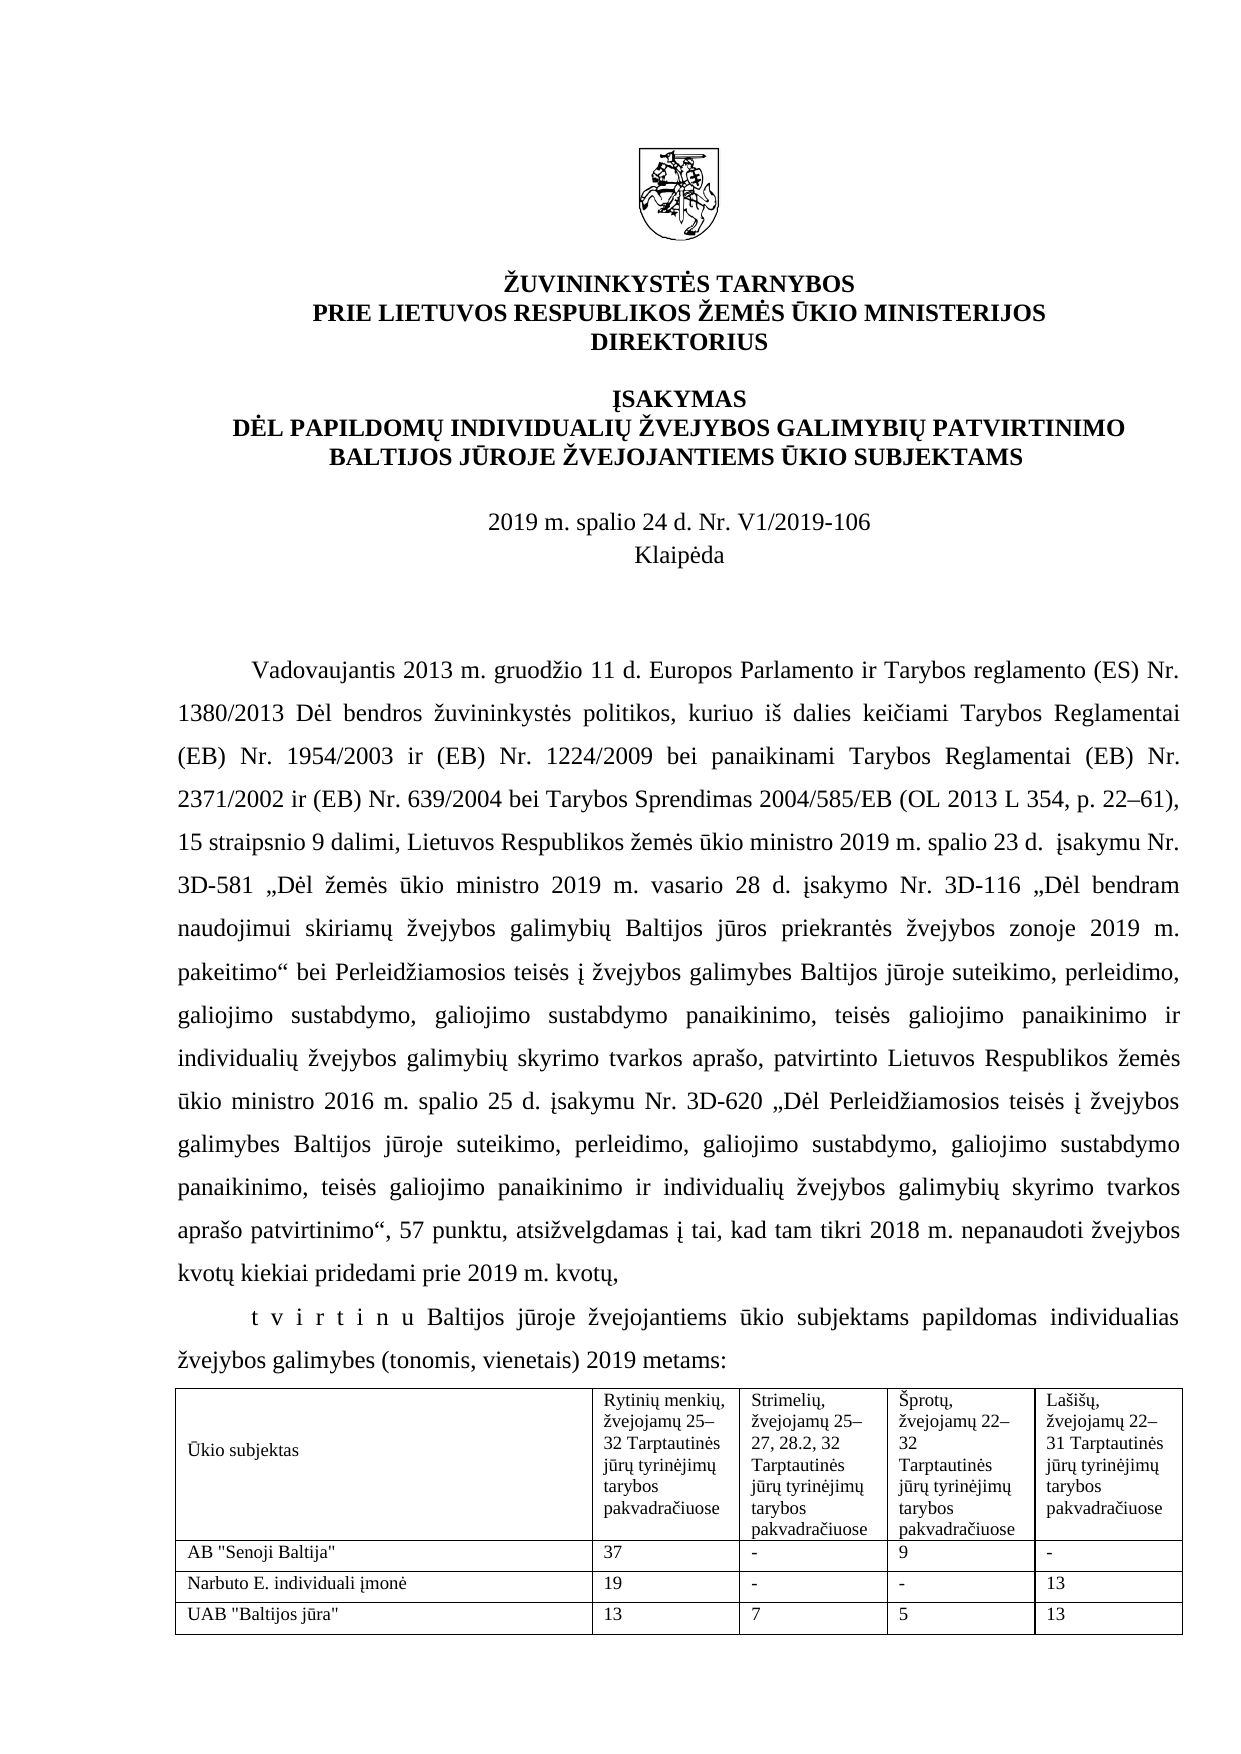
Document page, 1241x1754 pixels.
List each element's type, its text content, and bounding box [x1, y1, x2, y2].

table_cell 13 [1036, 1603, 1182, 1633]
text Klaipėda [177, 540, 1181, 568]
table_cell - [1036, 1541, 1182, 1571]
text t v i r t i n u Baltijos jūroje žvejojantiems ūkio subjektams papildomas individualias žvejybos galimybes (tonomis, vienetais) 2019 metams: [177, 1302, 1181, 1373]
text 2019 m. spalio 24 d. Nr. V1/2019-106 [177, 507, 1181, 535]
text ŽUVININKYSTĖS TARNYBOS [177, 269, 1181, 298]
table_cell - [740, 1541, 887, 1571]
table_cell - [740, 1572, 887, 1602]
table_cell 13 [593, 1603, 739, 1633]
text ĮSAKYMAS [177, 384, 1181, 413]
table_cell 19 [593, 1572, 739, 1602]
table_cell 9 [888, 1541, 1034, 1571]
table_header Lašišų, žvejojamų 22–31 Tarptautinės jūrų tyrinėjimų tarybos pakvadračiuose [1036, 1389, 1182, 1540]
table_cell 7 [740, 1603, 887, 1633]
table_header Rytinių menkių, žvejojamų 25–32 Tarptautinės jūrų tyrinėjimų tarybos pakvadračiuose [593, 1389, 739, 1540]
table_cell - [888, 1572, 1034, 1602]
text DIREKTORIUS [177, 327, 1181, 356]
table_header Ūkio subjektas [176, 1389, 592, 1540]
table_cell 13 [1036, 1572, 1182, 1602]
table_header Šprotų, žvejojamų 22–32 Tarptautinės jūrų tyrinėjimų tarybos pakvadračiuose [888, 1389, 1034, 1540]
text DĖL papildomų individualių žvejybos galimybių patvirtinimo baltijos jūroje žvejojantiems ūkio subjektams [177, 413, 1181, 471]
text PRIE LIETUVOS RESPUBLIKOS ŽEMĖS ŪKIO MINISTERIJOS [177, 298, 1181, 327]
text Vadovaujantis 2013 m. gruodžio 11 d. Europos Parlamento ir Tarybos reglamento (ES) Nr. 1380/2013 Dėl bendros žuvininkystės politikos, kuriuo iš dalies keičiami Tarybos Reglamentai (EB) Nr. 1954/2003 ir (EB) Nr. 1224/2009 bei panaikinami Tarybos Reglamentai (EB) Nr. 2371/2002 ir (EB) Nr. 639/2004 bei Tarybos Sprendimas 2004/585/EB (OL 2013 L 354, p. 22–61), 15 straipsnio 9 dalimi, Lietuvos Respublikos žemės ūkio ministro 2019 m. spalio 23 d. įsakymu Nr. 3D-581 „Dėl žemės ūkio ministro 2019 m. vasario 28 d. įsakymo Nr. 3D-116 „Dėl bendram naudojimui skiriamų žvejybos galimybių Baltijos jūros priekrantės žvejybos zonoje 2019 m. pakeitimo“ bei Perleidžiamosios teisės į žvejybos galimybes Baltijos jūroje suteikimo, perleidimo, galiojimo sustabdymo, galiojimo sustabdymo panaikinimo, teisės galiojimo panaikinimo ir individualių žvejybos galimybių skyrimo tvarkos aprašo, patvirtinto Lietuvos Respublikos žemės ūkio ministro 2016 m. spalio 25 d. įsakymu Nr. 3D-620 „Dėl Perleidžiamosios teisės į žvejybos galimybes Baltijos jūroje suteikimo, perleidimo, galiojimo sustabdymo, galiojimo sustabdymo panaikinimo, teisės galiojimo panaikinimo ir individualių žvejybos galimybių skyrimo tvarkos aprašo patvirtinimo“, 57 punktu, atsižvelgdamas į tai, kad tam tikri 2018 m. nepanaudoti žvejybos kvotų kiekiai pridedami prie 2019 m. kvotų, [177, 655, 1181, 1287]
table_cell 37 [593, 1541, 739, 1571]
table_cell UAB "Baltijos jūra" [176, 1603, 592, 1633]
table_header Strimelių, žvejojamų 25–27, 28.2, 32 Tarptautinės jūrų tyrinėjimų tarybos pakvadračiuose [740, 1389, 887, 1540]
table_cell AB "Senoji Baltija" [176, 1541, 592, 1571]
table_cell 5 [888, 1603, 1034, 1633]
table_cell Narbuto E. individuali įmonė [176, 1572, 592, 1602]
